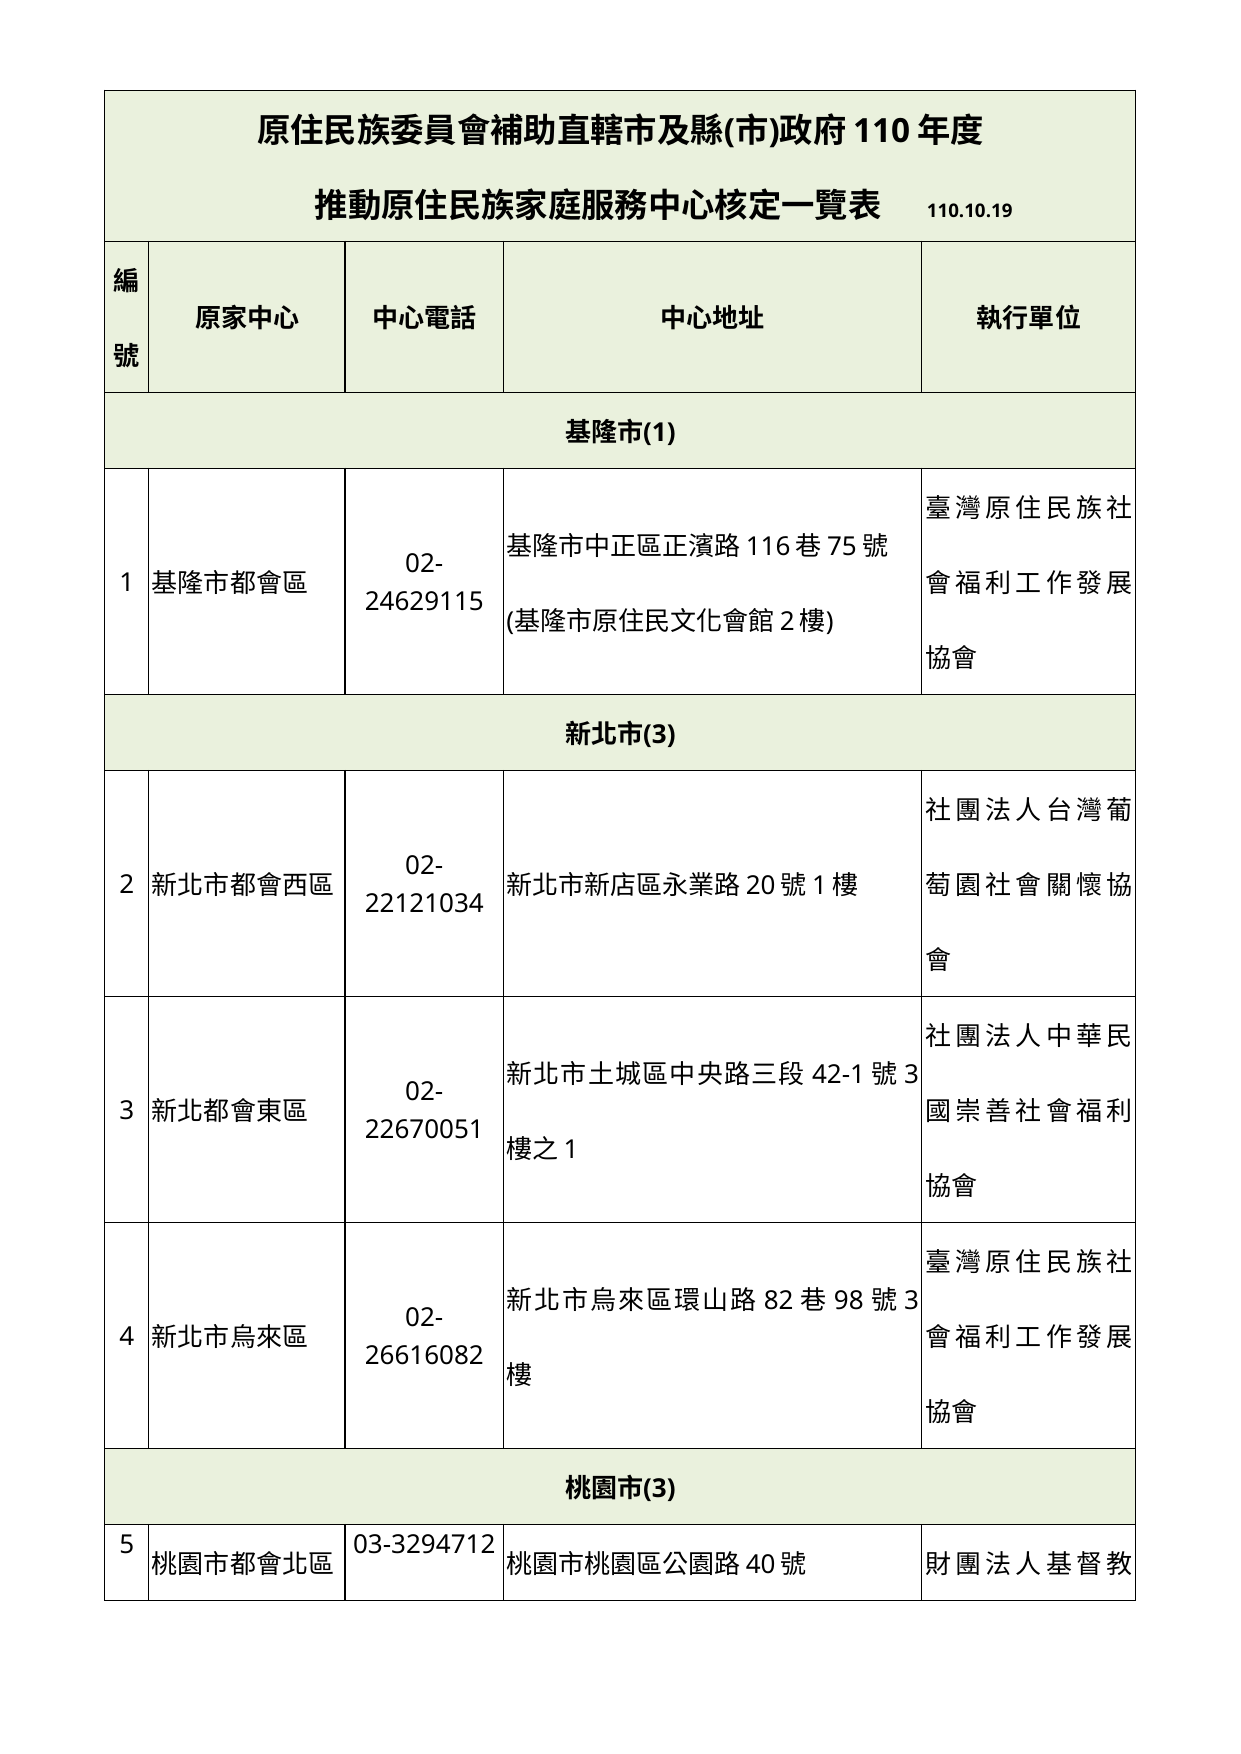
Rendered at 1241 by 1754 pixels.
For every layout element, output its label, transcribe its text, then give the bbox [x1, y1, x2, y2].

table_cell 新北市烏來區 [149, 1223, 344, 1448]
table_cell 新北市(3) [105, 695, 1135, 770]
table_cell 基隆市(1) [105, 393, 1135, 468]
table_cell 桃園市都會北區 [149, 1525, 344, 1600]
table_cell 4 [105, 1223, 148, 1448]
table_cell 中心地址 [504, 242, 921, 392]
table_cell 財團法人基督教 [922, 1525, 1135, 1600]
table_cell 3 [105, 997, 148, 1222]
table_cell 基隆市都會區 [149, 469, 344, 694]
table_cell 新北市新店區永業路20號1樓 [504, 771, 921, 996]
table_cell 原家中心 [149, 242, 344, 392]
table_cell 桃園市(3) [105, 1449, 1135, 1524]
table_cell 桃園市桃園區公園路40號 [504, 1525, 921, 1600]
table_cell 03-3294712 [346, 1525, 503, 1600]
table_cell 5 [105, 1525, 148, 1600]
table_cell 2 [105, 771, 148, 996]
table_cell 02-26616082 [346, 1223, 503, 1448]
table_cell 編號 [105, 242, 148, 392]
table_cell 中心電話 [346, 242, 503, 392]
table_cell 02-22670051 [346, 997, 503, 1222]
table_cell 新北市烏來區環山路82巷98號3樓 [504, 1223, 921, 1448]
table_cell 基隆市中正區正濱路116巷75號 (基隆市原住民文化會館2樓) [504, 469, 921, 694]
table_cell 新北市土城區中央路三段42-1號3樓之1 [504, 997, 921, 1222]
table_cell 社團法人台灣葡萄園社會關懷協會 [922, 771, 1135, 996]
table_cell 臺灣原住民族社會福利工作發展協會 [922, 469, 1135, 694]
table_header 原住民族委員會補助直轄市及縣(市)政府110年度 推動原住民族家庭服務中心核定一覽表 110.10.19 [105, 91, 1135, 241]
table_cell 02-24629115 [346, 469, 503, 694]
table_cell 02-22121034 [346, 771, 503, 996]
table_cell 1 [105, 469, 148, 694]
table_cell 新北市都會西區 [149, 771, 344, 996]
table_cell 臺灣原住民族社會福利工作發展協會 [922, 1223, 1135, 1448]
table_cell 社團法人中華民國崇善社會福利協會 [922, 997, 1135, 1222]
table_cell 新北都會東區 [149, 997, 344, 1222]
table_cell 執行單位 [922, 242, 1135, 392]
